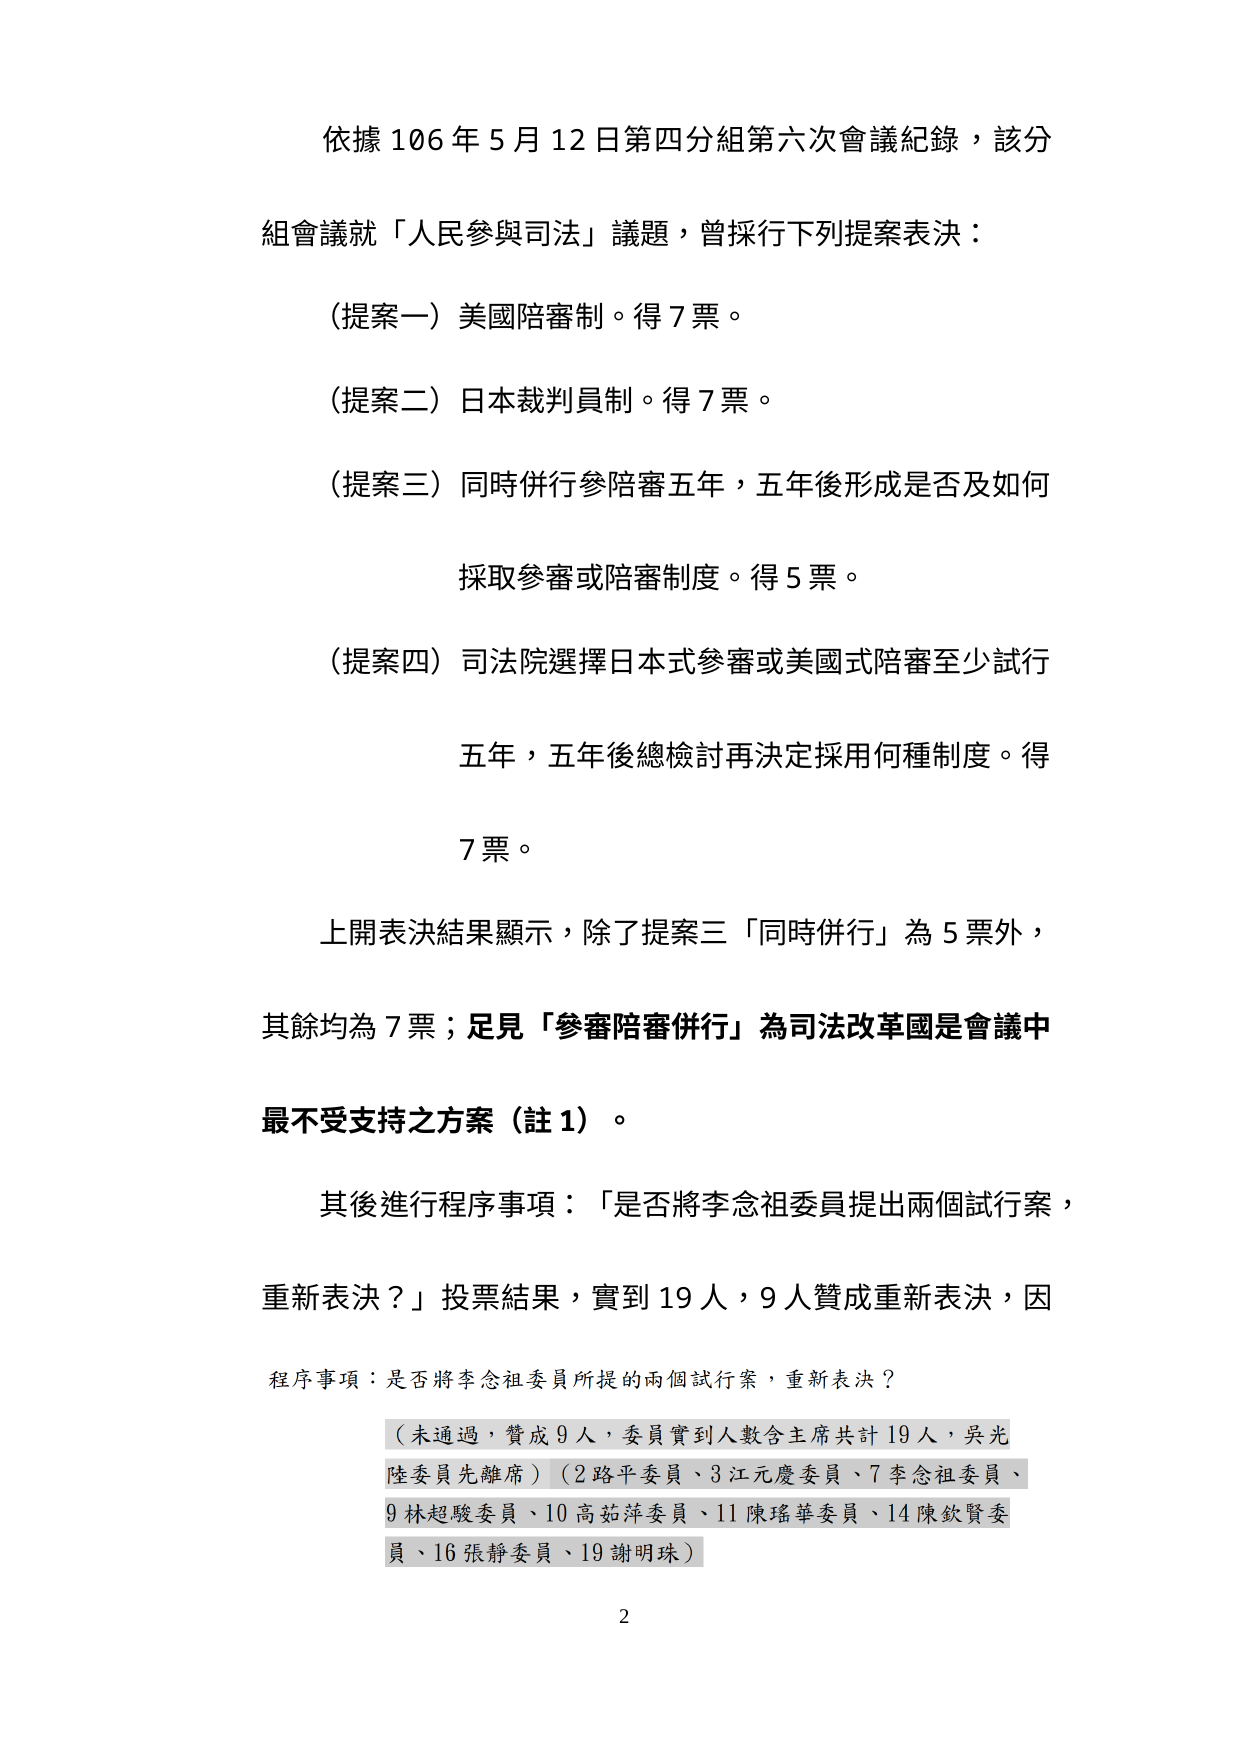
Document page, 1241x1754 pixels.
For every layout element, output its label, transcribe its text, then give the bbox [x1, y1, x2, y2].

text 其後進行程序事項：「是否將李念祖委員提出兩個試行案，重新表決？」投票結果，實到19人，9人贊成重新表決，因而並未通過「重新表決」之程序事項。 [261, 1161, 1053, 1317]
text （提案四）司法院選擇日本式參審或美國式陪審至少試行五年，五年後總檢討再決定採用何種制度。得7票。 [312, 618, 1053, 868]
text 上開表決結果顯示，除了提案三「同時併行」為5票外，其餘均為7票；足見「參審陪審併行」為司法改革國是會議中最不受支持之方案（註1）。 [261, 889, 1053, 1139]
text （提案一）美國陪審制。得7票。 [312, 274, 1053, 336]
text （提案三）同時併行參陪審五年，五年後形成是否及如何採取參審或陪審制度。得5票。 [312, 441, 1053, 597]
text 依據106年5月12日第四分組第六次會議紀錄，該分組會議就「人民參與司法」議題，曾採行下列提案表決： [261, 96, 1053, 252]
text （提案二）日本裁判員制。得7票。 [312, 357, 1053, 420]
